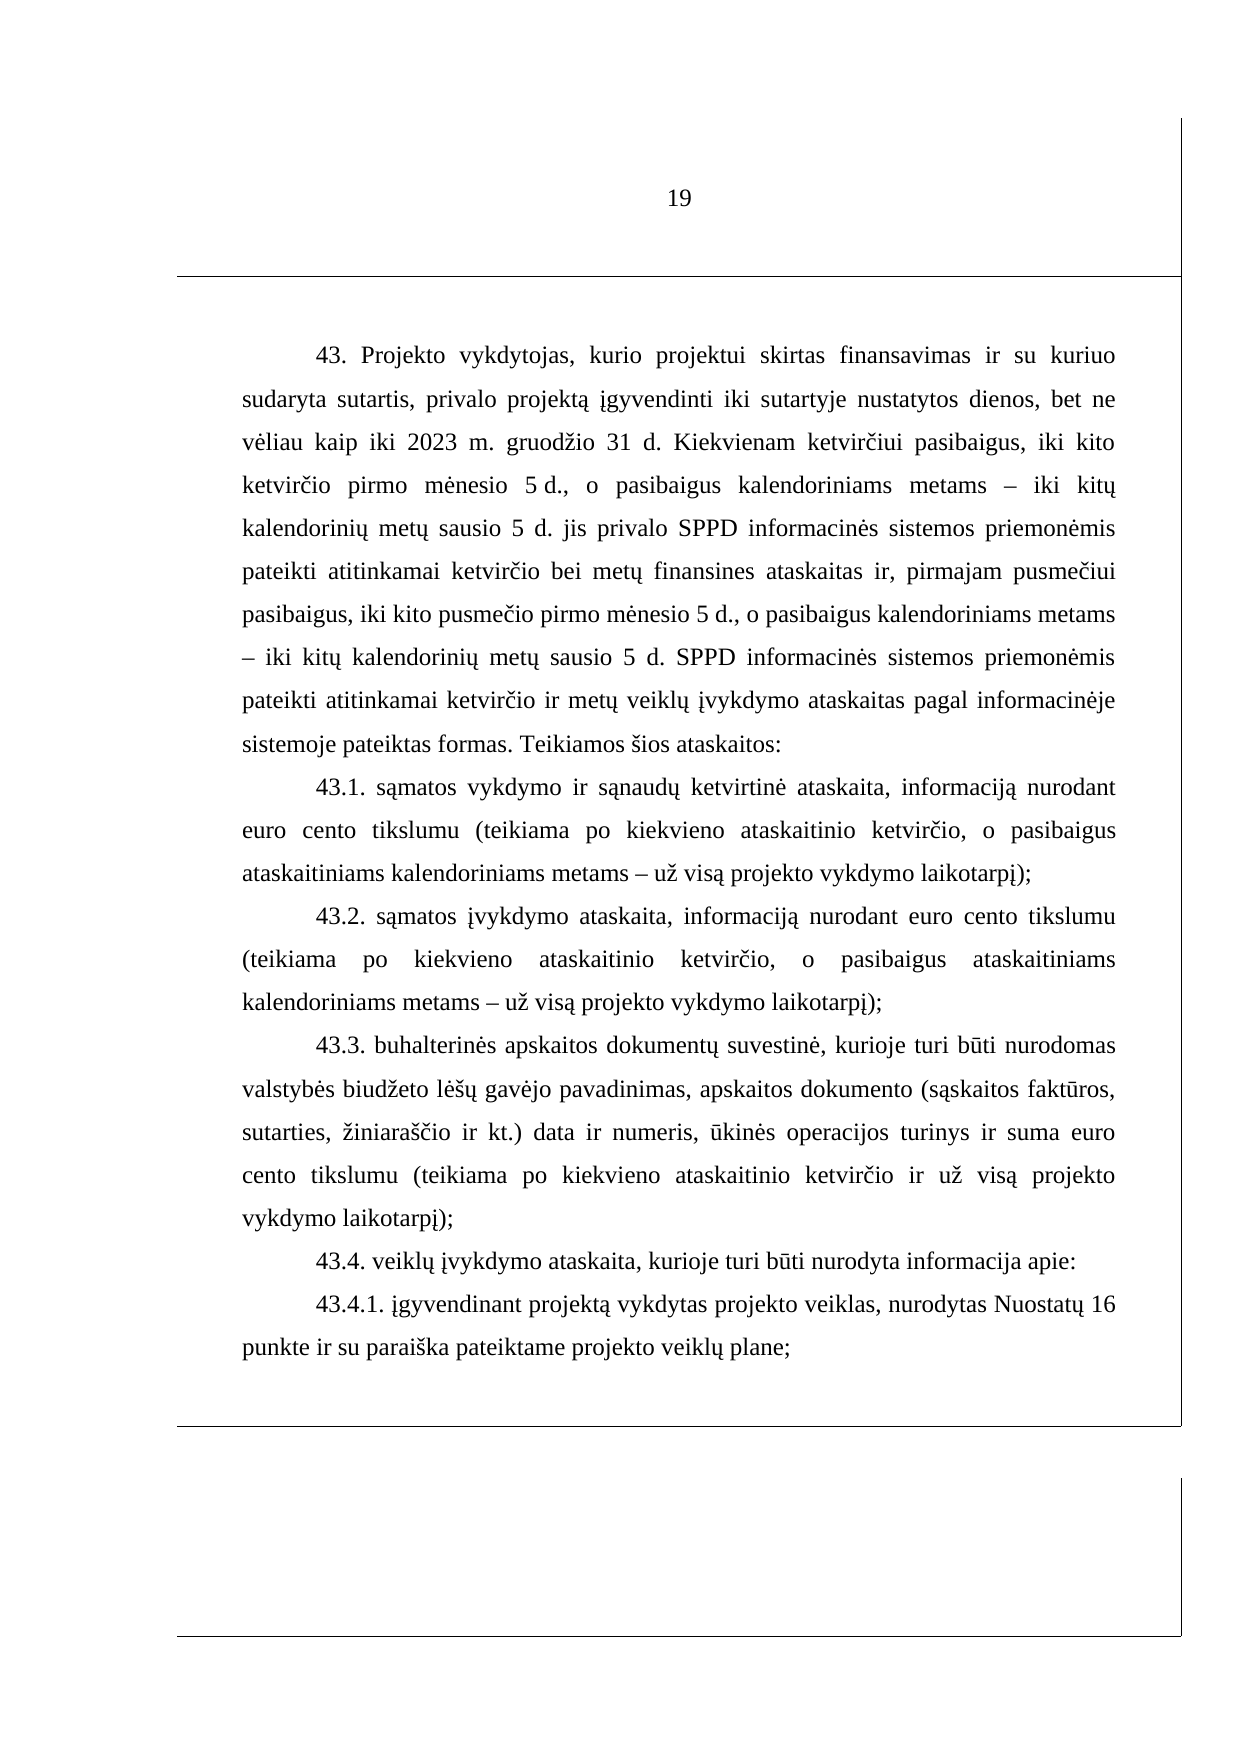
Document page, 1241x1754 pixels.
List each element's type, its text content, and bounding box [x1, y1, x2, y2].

text 43.3. buhalterinės apskaitos dokumentų suvestinė, kurioje turi būti nurodomas valstybės biudžeto lėšų gavėjo pavadinimas, apskaitos dokumento (sąskaitos faktūros, sutarties, žiniaraščio ir kt.) data ir numeris, ūkinės operacijos turinys ir suma euro cento tikslumu (teikiama po kiekvieno ataskaitinio ketvirčio ir už visą projekto vykdymo laikotarpį); [177, 966, 1181, 1182]
text 43.4. veiklų įvykdymo ataskaita, kurioje turi būti nurodyta informacija apie: [177, 1182, 1181, 1225]
text 43.1. sąmatos vykdymo ir sąnaudų ketvirtinė ataskaita, informaciją nurodant euro cento tikslumu (teikiama po kiekvieno ataskaitinio ketvirčio, o pasibaigus ataskaitiniams kalendoriniams metams – už visą projekto vykdymo laikotarpį); [177, 707, 1181, 837]
text 43.4.1. įgyvendinant projektą vykdytas projekto veiklas, nurodytas Nuostatų 16 punkte ir su paraiška pateiktame projekto veiklų plane; [177, 1225, 1181, 1426]
text 43.2. sąmatos įvykdymo ataskaita, informaciją nurodant euro cento tikslumu (teikiama po kiekvieno ataskaitinio ketvirčio, o pasibaigus ataskaitiniams kalendoriniams metams – už visą projekto vykdymo laikotarpį); [177, 837, 1181, 966]
text 43. Projekto vykdytojas, kurio projektui skirtas finansavimas ir su kuriuo sudaryta sutartis, privalo projektą įgyvendinti iki sutartyje nustatytos dienos, bet ne vėliau kaip iki 2023 m. gruodžio 31 d. Kiekvienam ketvirčiui pasibaigus, iki kito ketvirčio pirmo mėnesio 5 d., o pasibaigus kalendoriniams metams – iki kitų kalendorinių metų sausio 5 d. jis privalo SPPD informacinės sistemos priemonėmis pateikti atitinkamai ketvirčio bei metų finansines ataskaitas ir, pirmajam pusmečiui pasibaigus, iki kito pusmečio pirmo mėnesio 5 d., o pasibaigus kalendoriniams metams – iki kitų kalendorinių metų sausio 5 d. SPPD informacinės sistemos priemonėmis pateikti atitinkamai ketvirčio ir metų veiklų įvykdymo ataskaitas pagal informacinėje sistemoje pateiktas formas. Teikiamos šios ataskaitos: [177, 276, 1181, 707]
